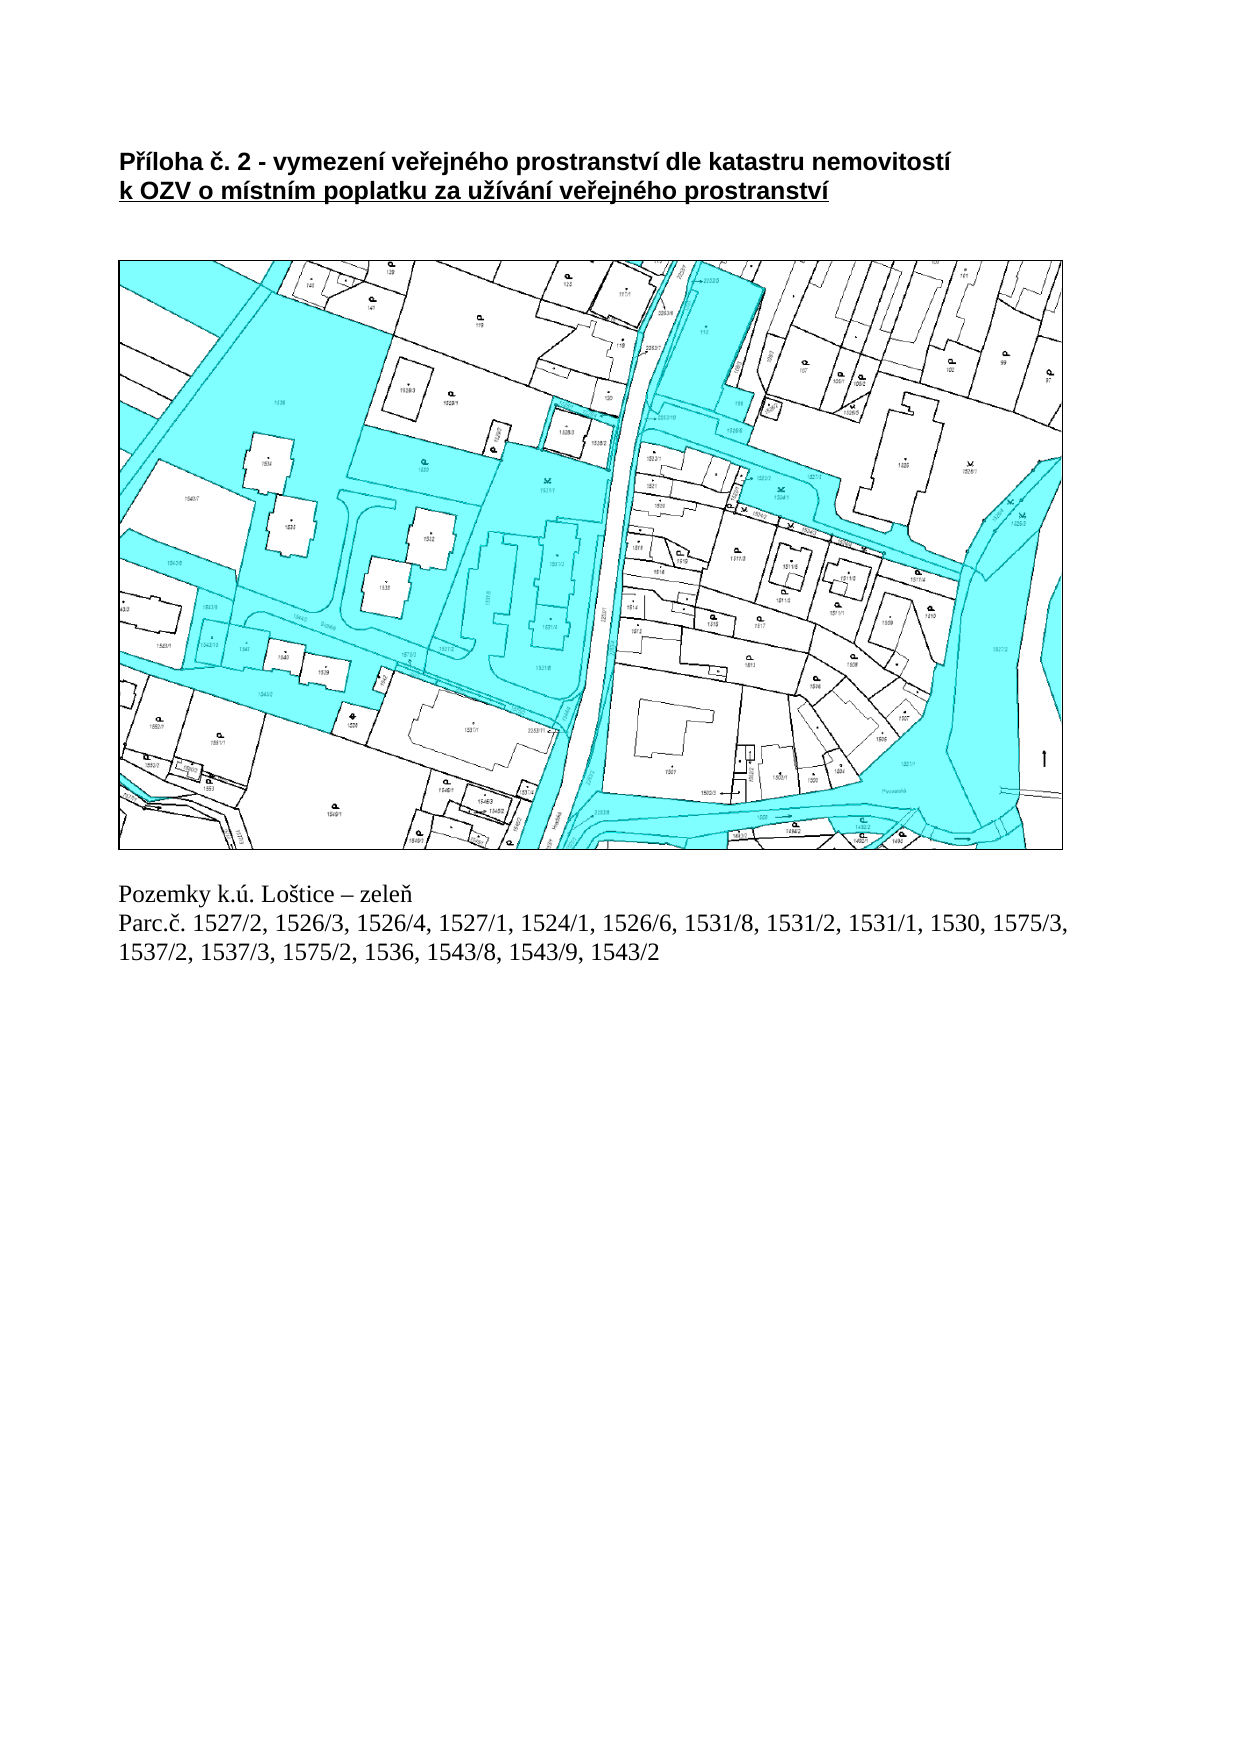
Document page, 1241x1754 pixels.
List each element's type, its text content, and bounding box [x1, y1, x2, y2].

text Příloha č. 2 - vymezení veřejného prostranství dle katastru nemovitostí [119, 147, 1122, 176]
text k OZV o místním poplatku za užívání veřejného prostranství [119, 176, 1122, 204]
text Pozemky k.ú. Loštice – zeleň [118, 879, 1122, 908]
text Parc.č. 1527/2, 1526/3, 1526/4, 1527/1, 1524/1, 1526/6, 1531/8, 1531/2, 1531/1, 1530, 1575/3, 1537/2, 1537/3, 1575/2, 1536, 1543/8, 1543/9, 1543/2 [118, 908, 1122, 965]
